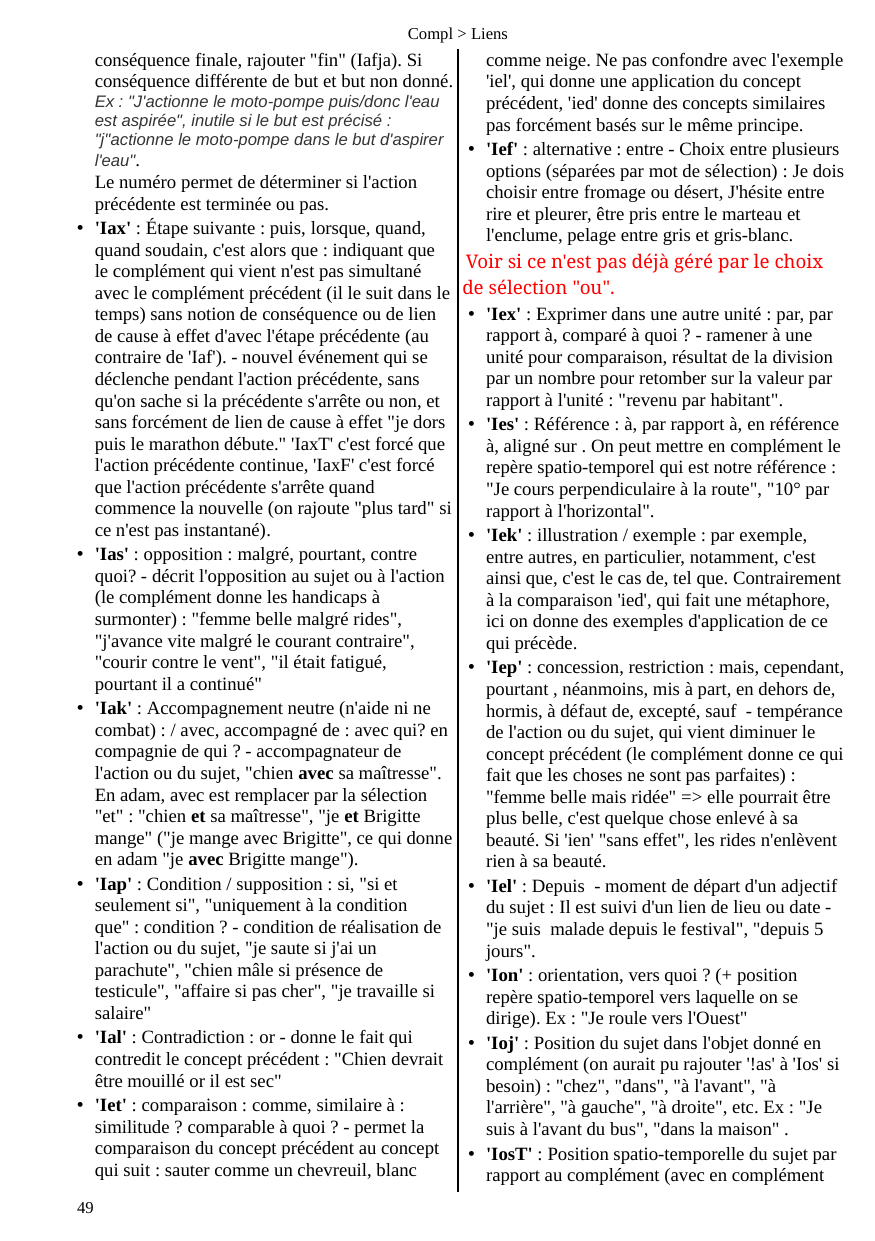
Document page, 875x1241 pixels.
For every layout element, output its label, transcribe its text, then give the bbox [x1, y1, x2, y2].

list 'Iap' : Condition / supposition : si, "si et seulement si", "uniquement à la condition que" : condition ? - condition de réalisation de l'action ou du sujet, "je saute si j'ai un parachute", "chien mâle si présence de testicule", "affaire si pas cher", "je travaille si salaire" [77, 873, 453, 1023]
list 'Ies' : Référence : à, par rapport à, en référence à, aligné sur . On peut mettre en complément le repère spatio-temporel qui est notre référence : "Je cours perpendiculaire à la route", "10° par rapport à l'horizontal". [468, 413, 844, 521]
list 'Iet' : comparaison : comme, similaire à : similitude ? comparable à quoi ? - permet la comparaison du concept précédent au concept qui suit : sauter comme un chevreuil, blanc [77, 1094, 453, 1180]
list 'Iex' : Exprimer dans une autre unité : par, par rapport à, comparé à quoi ? - ramener à une unité pour comparaison, résultat de la division par un nombre pour retomber sur la valeur par rapport à l'unité : "revenu par habitant". [468, 303, 844, 410]
list 'Ial' : Contradiction : or - donne le fait qui contredit le concept précédent : "Chien devrait être mouillé or il est sec" [77, 1026, 453, 1091]
list 'Iak' : Accompagnement neutre (n'aide ni ne combat) : / avec, accompagné de : avec qui? en compagnie de qui ? - accompagnateur de l'action ou du sujet, "chien avec sa maîtresse". En adam, avec est remplacer par la sélection "et" : "chien et sa maîtresse", "je et Brigitte mange" ("je mange avec Brigitte", ce qui donne en adam "je avec Brigitte mange"). [77, 697, 453, 870]
list 'Ief' : alternative : entre - Choix entre plusieurs options (séparées par mot de sélection) : Je dois choisir entre fromage ou désert, J'hésite entre rire et pleurer, être pris entre le marteau et l'enclume, pelage entre gris et gris-blanc. [468, 138, 844, 246]
list conséquence finale, rajouter "fin" (Iafja). Si conséquence différente de but et but non donné. Ex : "J'actionne le moto-pompe puis/donc l'eau est aspirée", inutile si le but est précisé : "j''actionne le moto-pompe dans le but d'aspirer l'eau". Le numéro permet de déterminer si l'action précédente est terminée ou pas. [77, 49, 453, 214]
text Voir si ce n'est pas déjà géré par le choix de sélection "ou". [462, 249, 844, 300]
list 'Iax' : Étape suivante : puis, lorsque, quand, quand soudain, c'est alors que : indiquant que le complément qui vient n'est pas simultané avec le complément précédent (il le suit dans le temps) sans notion de conséquence ou de lien de cause à effet d'avec l'étape précédente (au contraire de 'Iaf'). - nouvel événement qui se déclenche pendant l'action précédente, sans qu'on sache si la précédente s'arrête ou non, et sans forcément de lien de cause à effet "je dors puis le marathon débute." 'IaxT' c'est forcé que l'action précédente continue, 'IaxF' c'est forcé que l'action précédente s'arrête quand commence la nouvelle (on rajoute "plus tard" si ce n'est pas instantané). [77, 217, 453, 540]
list 'Iep' : concession, restriction : mais, cependant, pourtant , néanmoins, mis à part, en dehors de, hormis, à défaut de, excepté, sauf - tempérance de l'action ou du sujet, qui vient diminuer le concept précédent (le complément donne ce qui fait que les choses ne sont pas parfaites) : "femme belle mais ridée" => elle pourrait être plus belle, c'est quelque chose enlevé à sa beauté. Si 'ien' "sans effet", les rides n'enlèvent rien à sa beauté. [468, 656, 844, 872]
list 'IosT' : Position spatio-temporelle du sujet par rapport au complément (avec en complément [468, 1142, 844, 1186]
list comme neige. Ne pas confondre avec l'exemple 'iel', qui donne une application du concept précédent, 'ied' donne des concepts similaires pas forcément basés sur le même principe. [468, 49, 844, 135]
list 'Iel' : Depuis - moment de départ d'un adjectif du sujet : Il est suivi d'un lien de lieu ou date - "je suis malade depuis le festival", "depuis 5 jours". [468, 875, 844, 961]
list 'Ioj' : Position du sujet dans l'objet donné en complément (on aurait pu rajouter '!as' à 'Ios' si besoin) : "chez", "dans", "à l'avant", "à l'arrière", "à gauche", "à droite", etc. Ex : "Je suis à l'avant du bus", "dans la maison" . [468, 1032, 844, 1139]
list 'Ion' : orientation, vers quoi ? (+ position repère spatio-temporel vers laquelle on se dirige). Ex : "Je roule vers l'Ouest" [468, 964, 844, 1029]
list 'Ias' : opposition : malgré, pourtant, contre quoi? - décrit l'opposition au sujet ou à l'action (le complément donne les handicaps à surmonter) : "femme belle malgré rides", "j'avance vite malgré le courant contraire", "courir contre le vent", "il était fatigué, pourtant il a continué" [77, 543, 453, 694]
list 'Iek' : illustration / exemple : par exemple, entre autres, en particulier, notamment, c'est ainsi que, c'est le cas de, tel que. Contrairement à la comparaison 'ied', qui fait une métaphore, ici on donne des exemples d'application de ce qui précède. [468, 524, 844, 653]
